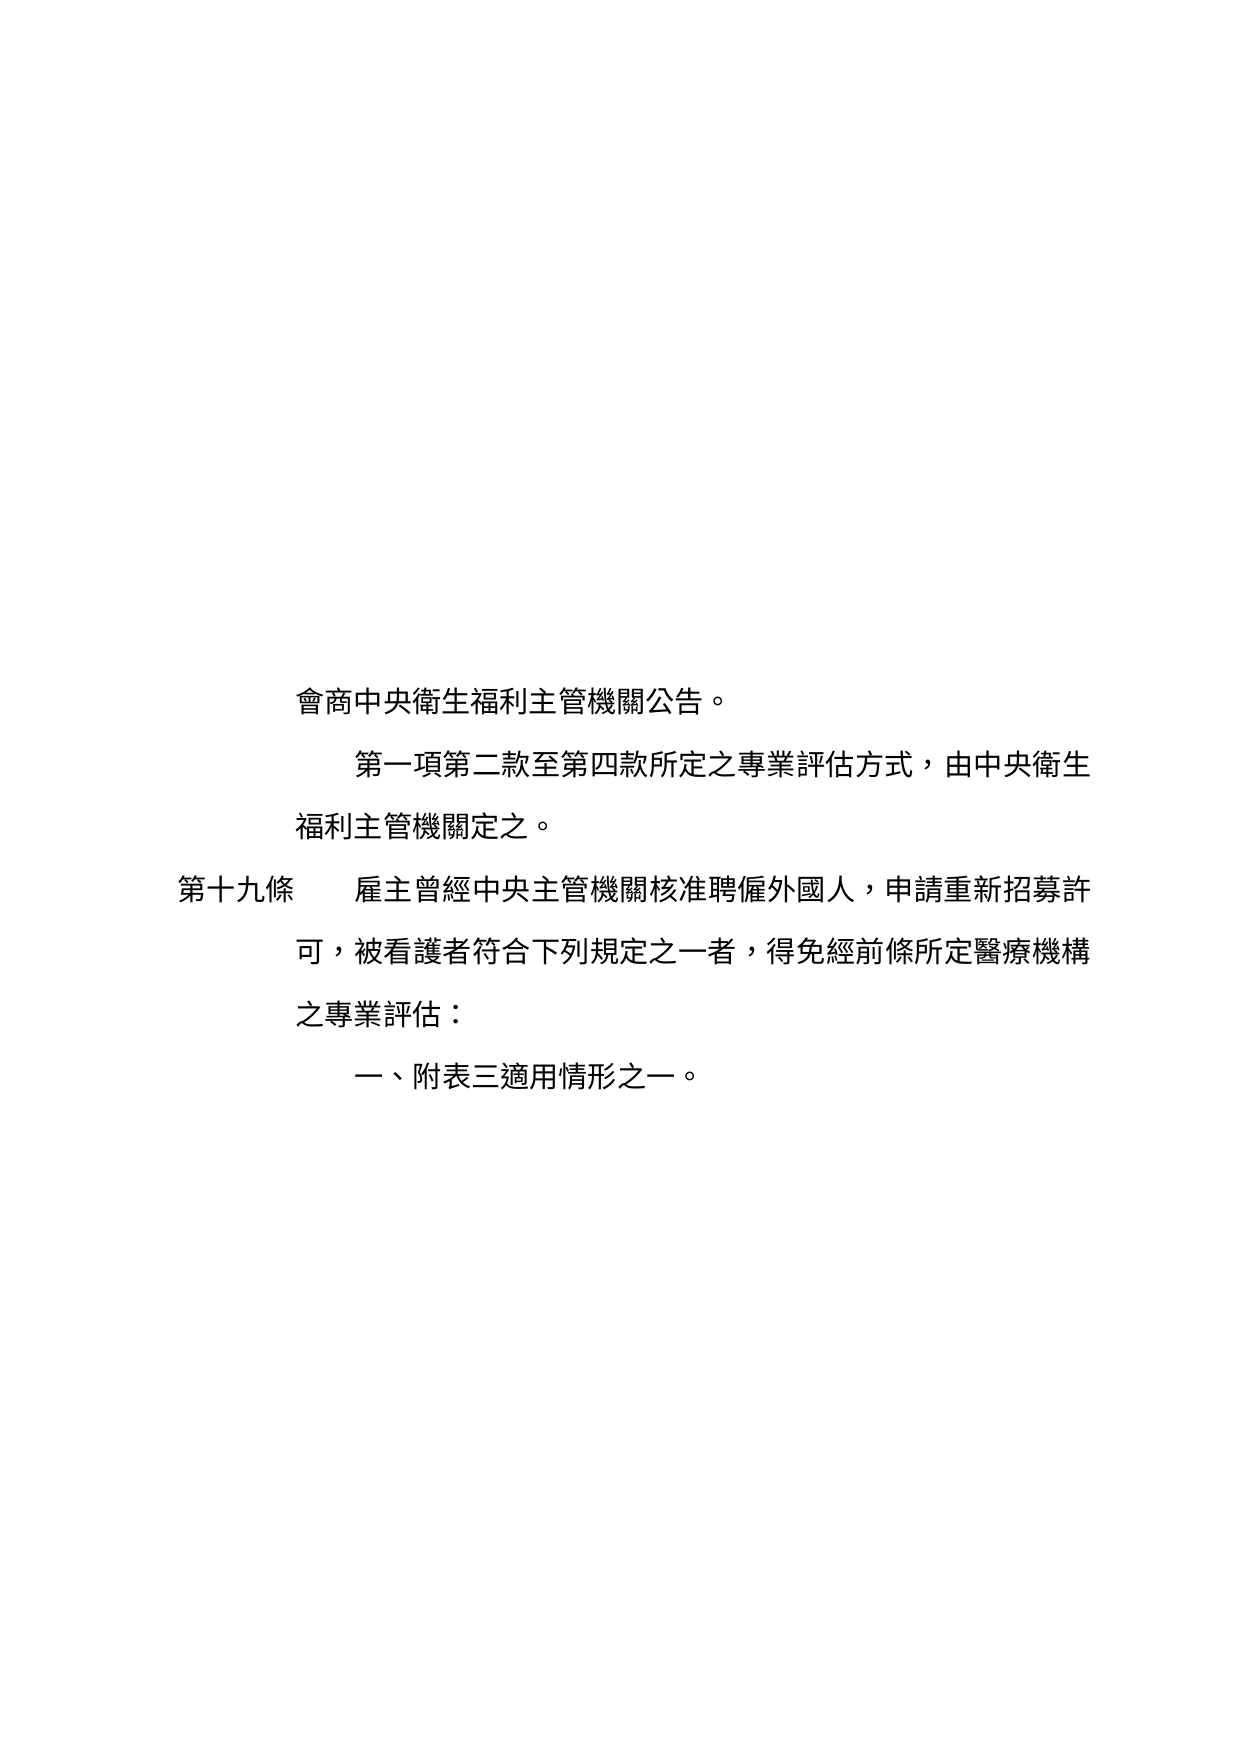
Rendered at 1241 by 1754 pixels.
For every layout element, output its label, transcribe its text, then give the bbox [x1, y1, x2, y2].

text 第十九條 雇主曾經中央主管機關核准聘僱外國人，申請重新招募許可，被看護者符合下列規定之一者，得免經前條所定醫療機構之專業評估： [177, 846, 1092, 1033]
text 會商中央衛生福利主管機關公告。 [295, 658, 1092, 721]
text 第一項第二款至第四款所定之專業評估方式，由中央衛生福利主管機關定之。 [295, 721, 1092, 846]
text 一、附表三適用情形之一。 [354, 1033, 1092, 1096]
